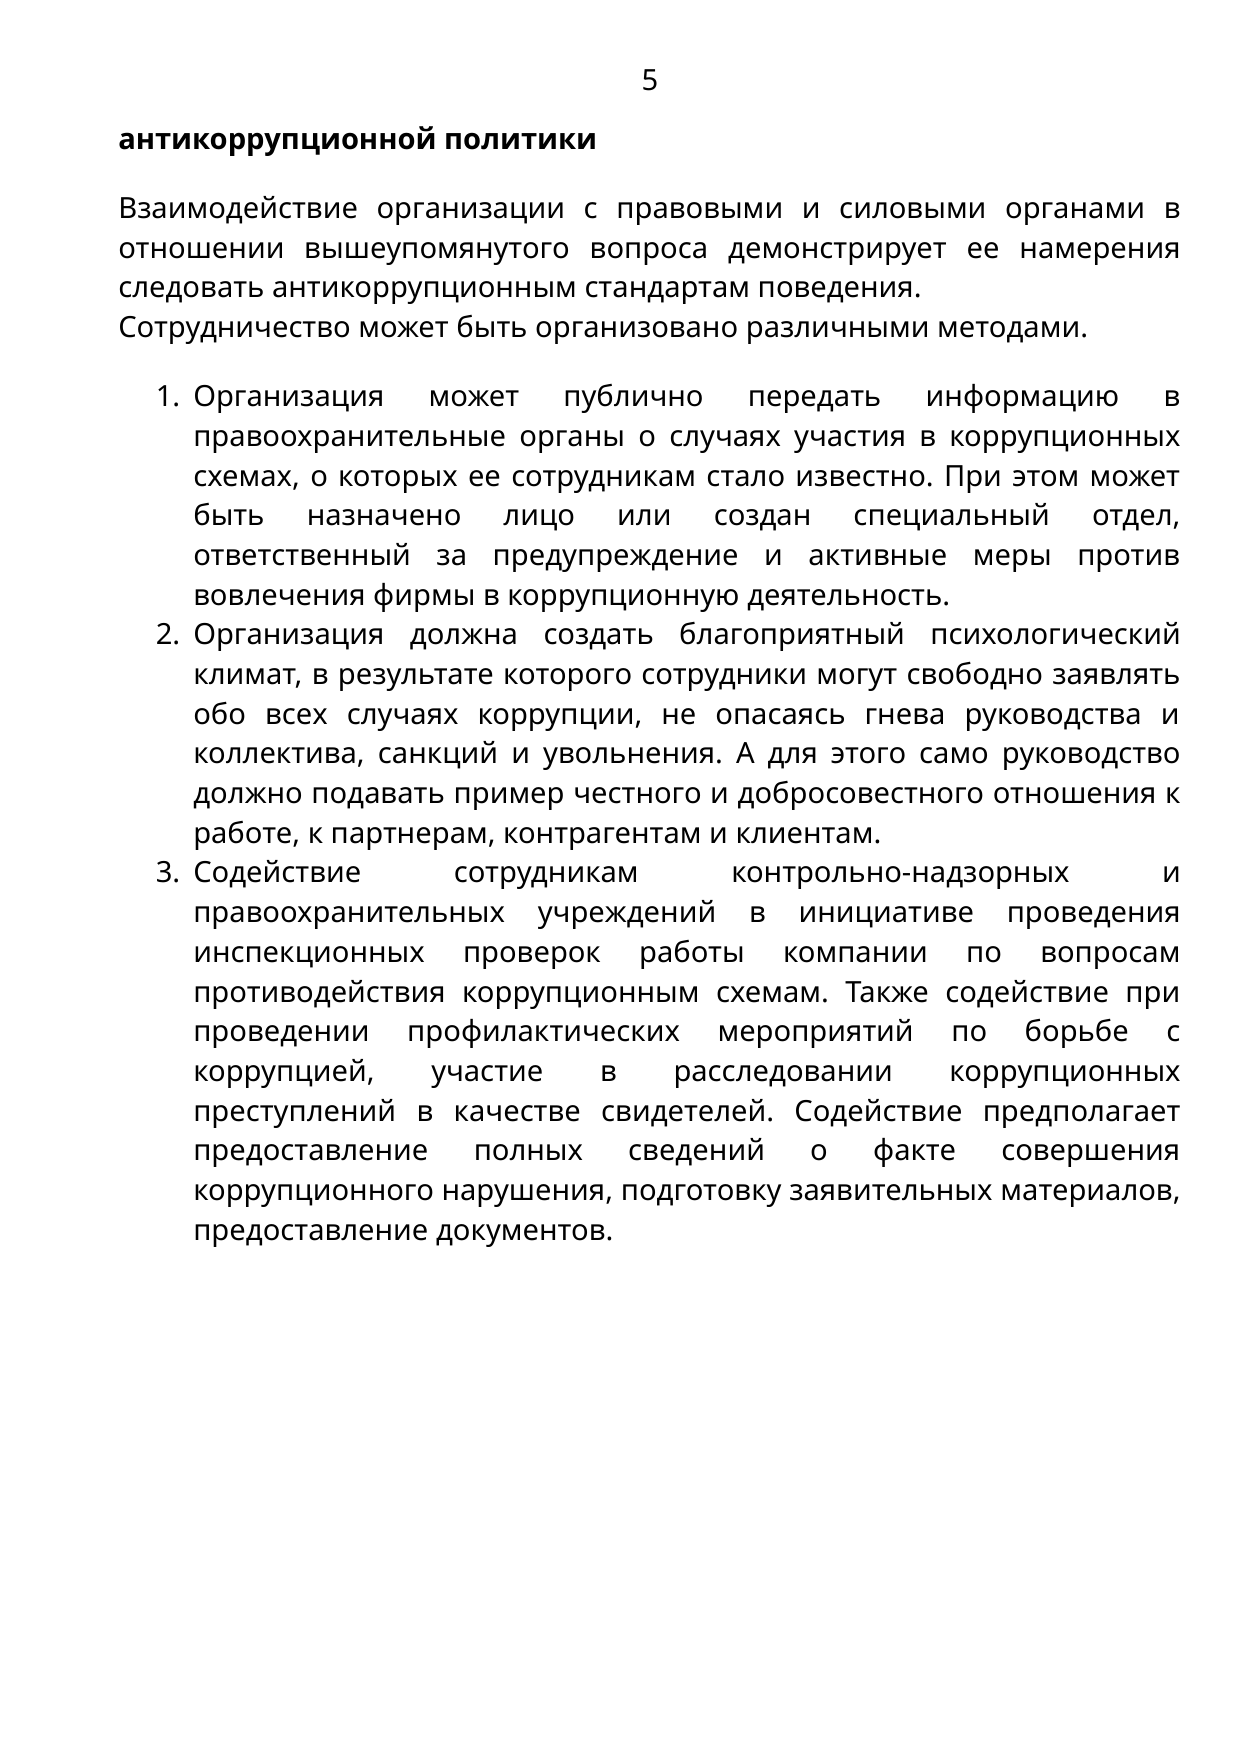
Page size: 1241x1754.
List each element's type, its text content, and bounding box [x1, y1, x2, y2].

text Сотрудничество может быть организовано различными методами. [118, 306, 1181, 346]
text антикоррупционной политики [118, 118, 1181, 158]
text Взаимодействие организации с правовыми и силовыми органами в отношении вышеупомянутого вопроса демонстрирует ее намерения следовать антикоррупционным стандартам поведения. [118, 187, 1181, 306]
list Содействие сотрудникам контрольно-надзорных и правоохранительных учреждений в инициативе проведения инспекционных проверок работы компании по вопросам противодействия коррупционным схемам. Также содействие при проведении профилактических мероприятий по борьбе с коррупцией, участие в расследовании коррупционных преступлений в качестве свидетелей. Содействие предполагает предоставление полных сведений о факте совершения коррупционного нарушения, подготовку заявительных материалов, предоставление документов. [156, 852, 1181, 1249]
list Организация должна создать благоприятный психологический климат, в результате которого сотрудники могут свободно заявлять обо всех случаях коррупции, не опасаясь гнева руководства и коллектива, санкций и увольнения. А для этого само руководство должно подавать пример честного и добросовестного отношения к работе, к партнерам, контрагентам и клиентам. [156, 614, 1181, 852]
list Организация может публично передать информацию в правоохранительные органы о случаях участия в коррупционных схемах, о которых ее сотрудникам стало известно. При этом может быть назначено лицо или создан специальный отдел, ответственный за предупреждение и активные меры против вовлечения фирмы в коррупционную деятельность. [156, 376, 1181, 614]
